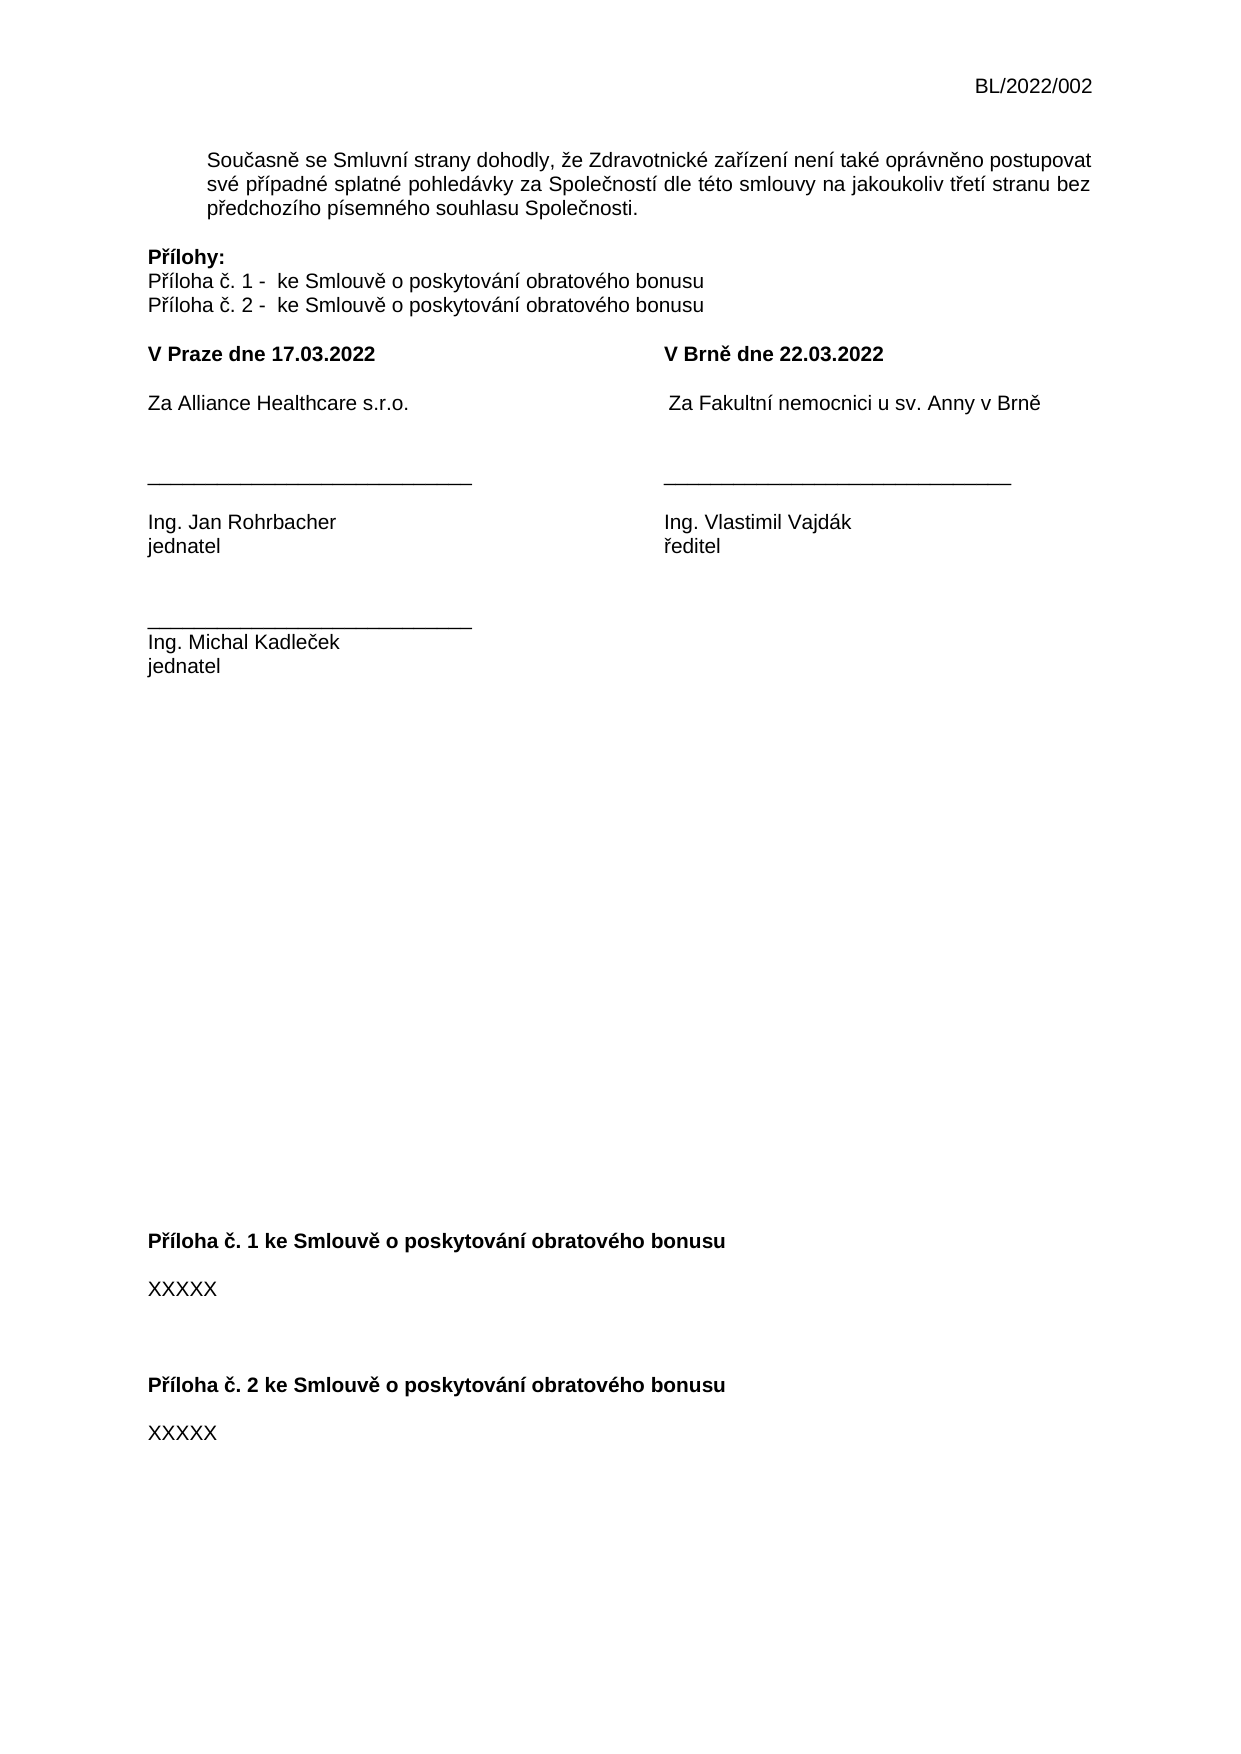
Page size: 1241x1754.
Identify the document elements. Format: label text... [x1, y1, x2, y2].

text XXXXX [148, 1277, 1093, 1301]
text Přílohy: [148, 244, 1093, 268]
text V Praze dne 17.03.2022 V Brně dne 22.03.2022 [148, 341, 1093, 365]
text jednatel [148, 654, 1093, 678]
text ____________________________ [148, 606, 1093, 630]
text Příloha č. 1 ke Smlouvě o poskytování obratového bonusu [148, 1229, 1093, 1253]
text Příloha č. 2 ke Smlouvě o poskytování obratového bonusu [148, 1373, 1093, 1397]
text XXXXX [148, 1421, 1093, 1444]
text Ing. Jan Rohrbacher Ing. Vlastimil Vajdák [148, 510, 1093, 534]
text Příloha č. 2 - ke Smlouvě o poskytování obratového bonusu [148, 292, 1093, 316]
list Současně se Smluvní strany dohodly, že Zdravotnické zařízení není také oprávněno postupovat své případné splatné pohledávky za Společností dle této smlouvy na jakoukoliv třetí stranu bez předchozího písemného souhlasu Společnosti. [148, 148, 1093, 219]
text Za Alliance Healthcare s.r.o. Za Fakultní nemocnici u sv. Anny v Brně [148, 390, 1093, 414]
text Ing. Michal Kadleček [148, 630, 1093, 654]
text ____________________________ ______________________________ [148, 462, 1093, 486]
text jednatel ředitel [148, 534, 1093, 558]
text Příloha č. 1 - ke Smlouvě o poskytování obratového bonusu [148, 268, 1093, 292]
